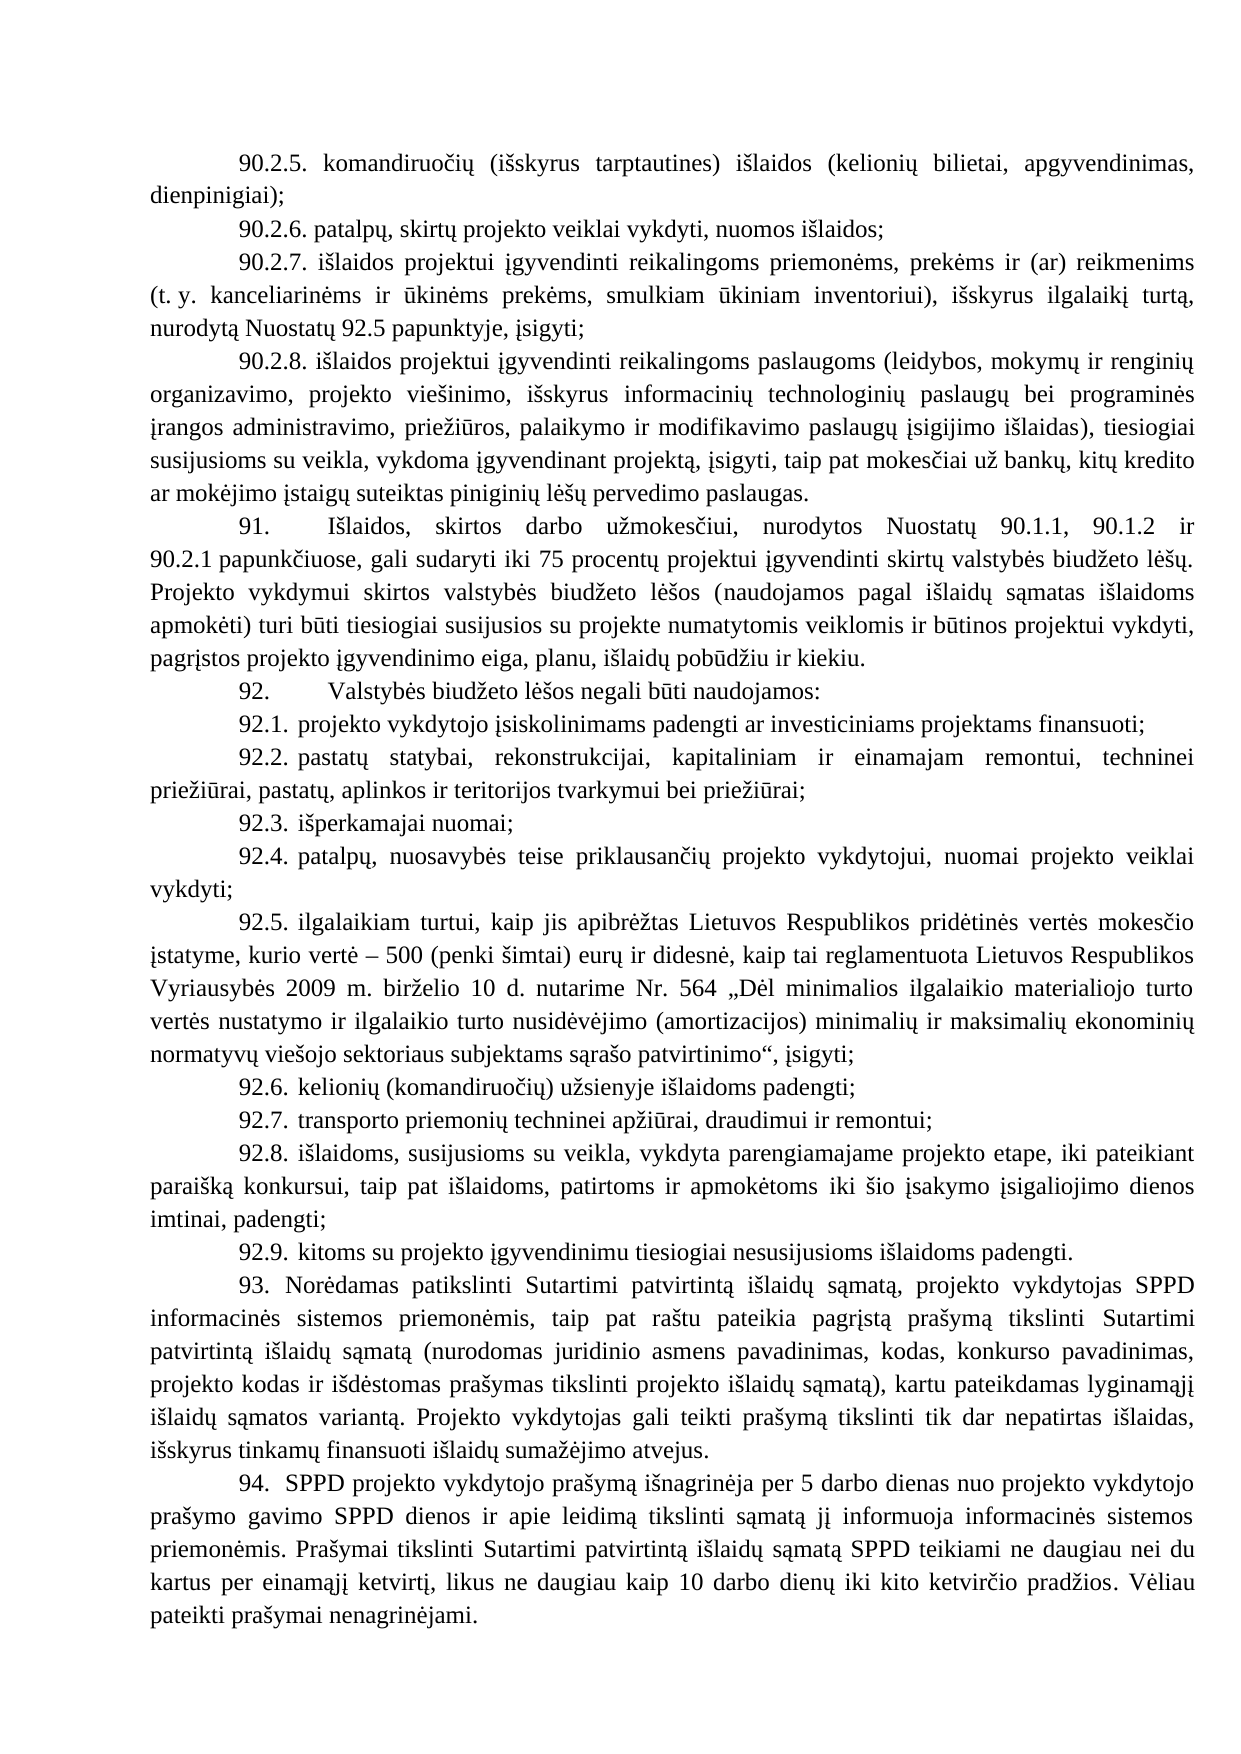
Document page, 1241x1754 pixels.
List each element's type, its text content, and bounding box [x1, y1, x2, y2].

text 93. Norėdamas patikslinti Sutartimi patvirtintą išlaidų sąmatą, projekto vykdytojas SPPD informacinės sistemos priemonėmis, taip pat raštu pateikia pagrįstą prašymą tikslinti Sutartimi patvirtintą išlaidų sąmatą (nurodomas juridinio asmens pavadinimas, kodas, konkurso pavadinimas, projekto kodas ir išdėstomas prašymas tikslinti projekto išlaidų sąmatą), kartu pateikdamas lyginamąjį išlaidų sąmatos variantą. Projekto vykdytojas gali teikti prašymą tikslinti tik dar nepatirtas išlaidas, išskyrus tinkamų finansuoti išlaidų sumažėjimo atvejus. [150, 1270, 1195, 1464]
text 92.3. išperkamajai nuomai; [150, 808, 1195, 837]
text 92. Valstybės biudžeto lėšos negali būti naudojamos: [150, 676, 1195, 705]
text 90.2.8. išlaidos projektui įgyvendinti reikalingoms paslaugoms (leidybos, mokymų ir renginių organizavimo, projekto viešinimo, išskyrus informacinių technologinių paslaugų bei programinės įrangos administravimo, priežiūros, palaikymo ir modifikavimo paslaugų įsigijimo išlaidas), tiesiogiai susijusioms su veikla, vykdoma įgyvendinant projektą, įsigyti, taip pat mokesčiai už bankų, kitų kredito ar mokėjimo įstaigų suteiktas piniginių lėšų pervedimo paslaugas. [150, 346, 1195, 507]
text 92.2. pastatų statybai, rekonstrukcijai, kapitaliniam ir einamajam remontui, techninei priežiūrai, pastatų, aplinkos ir teritorijos tvarkymui bei priežiūrai; [150, 742, 1195, 804]
text 92.4. patalpų, nuosavybės teise priklausančių projekto vykdytojui, nuomai projekto veiklai vykdyti; [150, 841, 1195, 903]
text 94. SPPD projekto vykdytojo prašymą išnagrinėja per 5 darbo dienas nuo projekto vykdytojo prašymo gavimo SPPD dienos ir apie leidimą tikslinti sąmatą jį informuoja informacinės sistemos priemonėmis. Prašymai tikslinti Sutartimi patvirtintą išlaidų sąmatą SPPD teikiami ne daugiau nei du kartus per einamąjį ketvirtį, likus ne daugiau kaip 10 darbo dienų iki kito ketvirčio pradžios. Vėliau pateikti prašymai nenagrinėjami. [150, 1468, 1195, 1629]
text 90.2.5. komandiruočių (išskyrus tarptautines) išlaidos (kelionių bilietai, apgyvendinimas, dienpinigiai); [150, 148, 1195, 209]
text 91. Išlaidos, skirtos darbo užmokesčiui, nurodytos Nuostatų 90.1.1, 90.1.2 ir 90.2.1 papunkčiuose, gali sudaryti iki 75 procentų projektui įgyvendinti skirtų valstybės biudžeto lėšų. Projekto vykdymui skirtos valstybės biudžeto lėšos (naudojamos pagal išlaidų sąmatas išlaidoms apmokėti) turi būti tiesiogiai susijusios su projekte numatytomis veiklomis ir būtinos projektui vykdyti, pagrįstos projekto įgyvendinimo eiga, planu, išlaidų pobūdžiu ir kiekiu. [150, 511, 1195, 672]
text 92.7. transporto priemonių techninei apžiūrai, draudimui ir remontui; [150, 1105, 1195, 1134]
text 90.2.7. išlaidos projektui įgyvendinti reikalingoms priemonėms, prekėms ir (ar) reikmenims (t. y. kanceliarinėms ir ūkinėms prekėms, smulkiam ūkiniam inventoriui), išskyrus ilgalaikį turtą, nurodytą Nuostatų 92.5 papunktyje, įsigyti; [150, 247, 1195, 341]
text 92.8. išlaidoms, susijusioms su veikla, vykdyta parengiamajame projekto etape, iki pateikiant paraišką konkursui, taip pat išlaidoms, patirtoms ir apmokėtoms iki šio įsakymo įsigaliojimo dienos imtinai, padengti; [150, 1138, 1195, 1233]
text 92.9. kitoms su projekto įgyvendinimu tiesiogiai nesusijusioms išlaidoms padengti. [150, 1237, 1195, 1266]
text 90.2.6. patalpų, skirtų projekto veiklai vykdyti, nuomos išlaidos; [150, 214, 1195, 242]
text 92.5. ilgalaikiam turtui, kaip jis apibrėžtas Lietuvos Respublikos pridėtinės vertės mokesčio įstatyme, kurio vertė – 500 (penki šimtai) eurų ir didesnė, kaip tai reglamentuota Lietuvos Respublikos Vyriausybės 2009 m. birželio 10 d. nutarime Nr. 564 „Dėl minimalios ilgalaikio materialiojo turto vertės nustatymo ir ilgalaikio turto nusidėvėjimo (amortizacijos) minimalių ir maksimalių ekonominių normatyvų viešojo sektoriaus subjektams sąrašo patvirtinimo“, įsigyti; [150, 907, 1195, 1068]
text 92.1. projekto vykdytojo įsiskolinimams padengti ar investiciniams projektams finansuoti; [150, 709, 1195, 738]
text 92.6. kelionių (komandiruočių) užsienyje išlaidoms padengti; [150, 1072, 1195, 1101]
